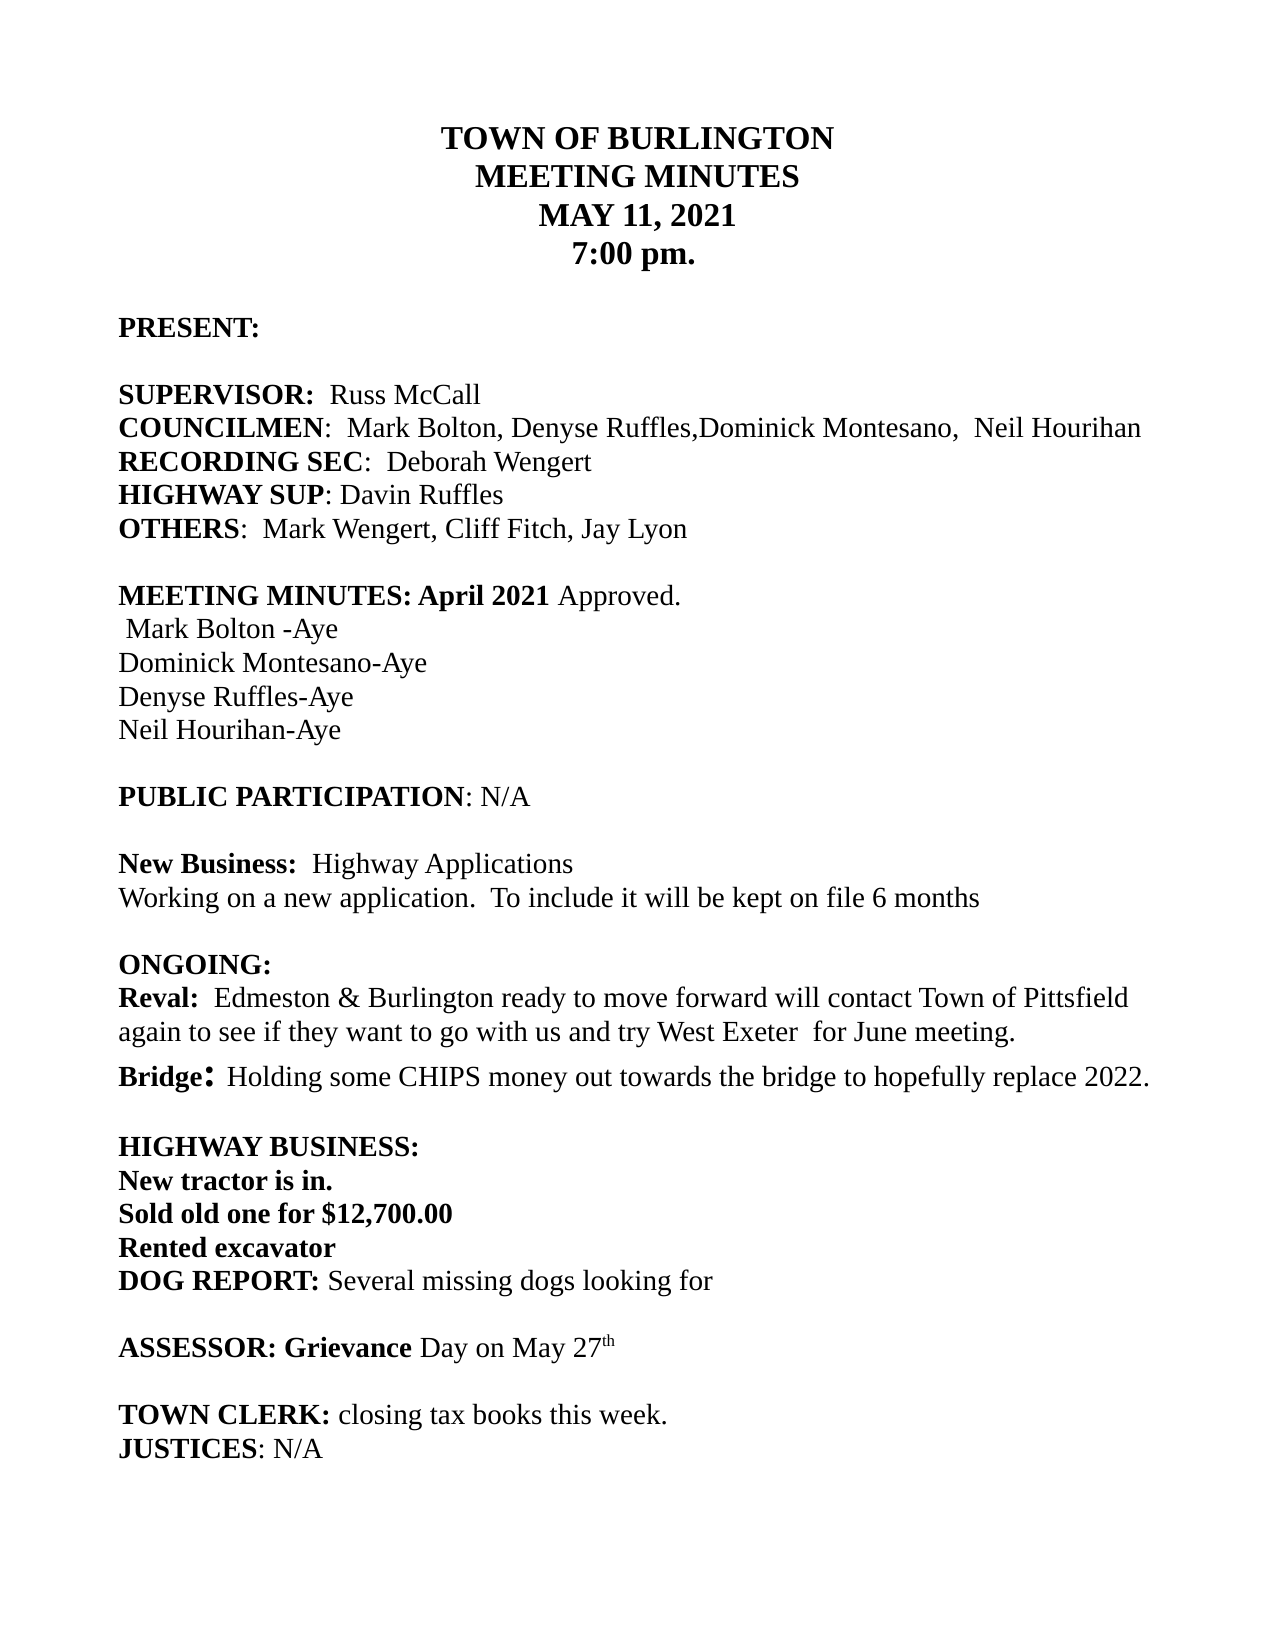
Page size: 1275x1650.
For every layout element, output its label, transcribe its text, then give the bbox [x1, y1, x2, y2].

text Rented excavator [118, 1230, 1157, 1263]
text ASSESSOR: Grievance Day on May 27th [118, 1330, 1157, 1364]
text SUPERVISOR: Russ McCall [118, 377, 1157, 410]
text TOWN OF BURLINGTON [118, 118, 1157, 156]
text TOWN CLERK: closing tax books this week. [118, 1397, 1157, 1431]
text Neil Hourihan-Aye [118, 712, 1157, 746]
text OTHERS: Mark Wengert, Cliff Fitch, Jay Lyon [118, 511, 1157, 544]
text 7:00 pm. [118, 233, 1157, 271]
text Working on a new application. To include it will be kept on file 6 months [118, 880, 1157, 913]
text New tractor is in. [118, 1163, 1157, 1196]
text Bridge: Holding some CHIPS money out towards the bridge to hopefully replace 2022. [118, 1048, 1157, 1096]
text RECORDING SEC: Deborah Wengert [118, 444, 1157, 477]
text ONGOING: [118, 947, 1157, 981]
text Sold old one for $12,700.00 [118, 1196, 1157, 1230]
text Reval: Edmeston & Burlington ready to move forward will contact Town of Pittsfield again to see if they want to go with us and try West Exeter for June meeting. [118, 981, 1157, 1048]
text MAY 11, 2021 [118, 195, 1157, 233]
text PUBLIC PARTICIPATION: N/A [118, 779, 1157, 813]
text JUSTICES: N/A [118, 1431, 1157, 1464]
text DOG REPORT: Several missing dogs looking for [118, 1263, 1157, 1297]
text COUNCILMEN: Mark Bolton, Denyse Ruffles,Dominick Montesano, Neil Hourihan [118, 410, 1157, 444]
text Denyse Ruffles-Aye [118, 679, 1157, 712]
text Dominick Montesano-Aye [118, 645, 1157, 679]
text MEETING MINUTES [118, 156, 1157, 195]
text HIGHWAY BUSINESS: [118, 1129, 1157, 1163]
text Mark Bolton -Aye [118, 612, 1157, 645]
text PRESENT: [118, 310, 1157, 343]
text MEETING MINUTES: April 2021 Approved. [118, 578, 1157, 612]
text New Business: Highway Applications [118, 846, 1157, 880]
text HIGHWAY SUP: Davin Ruffles [118, 477, 1157, 511]
